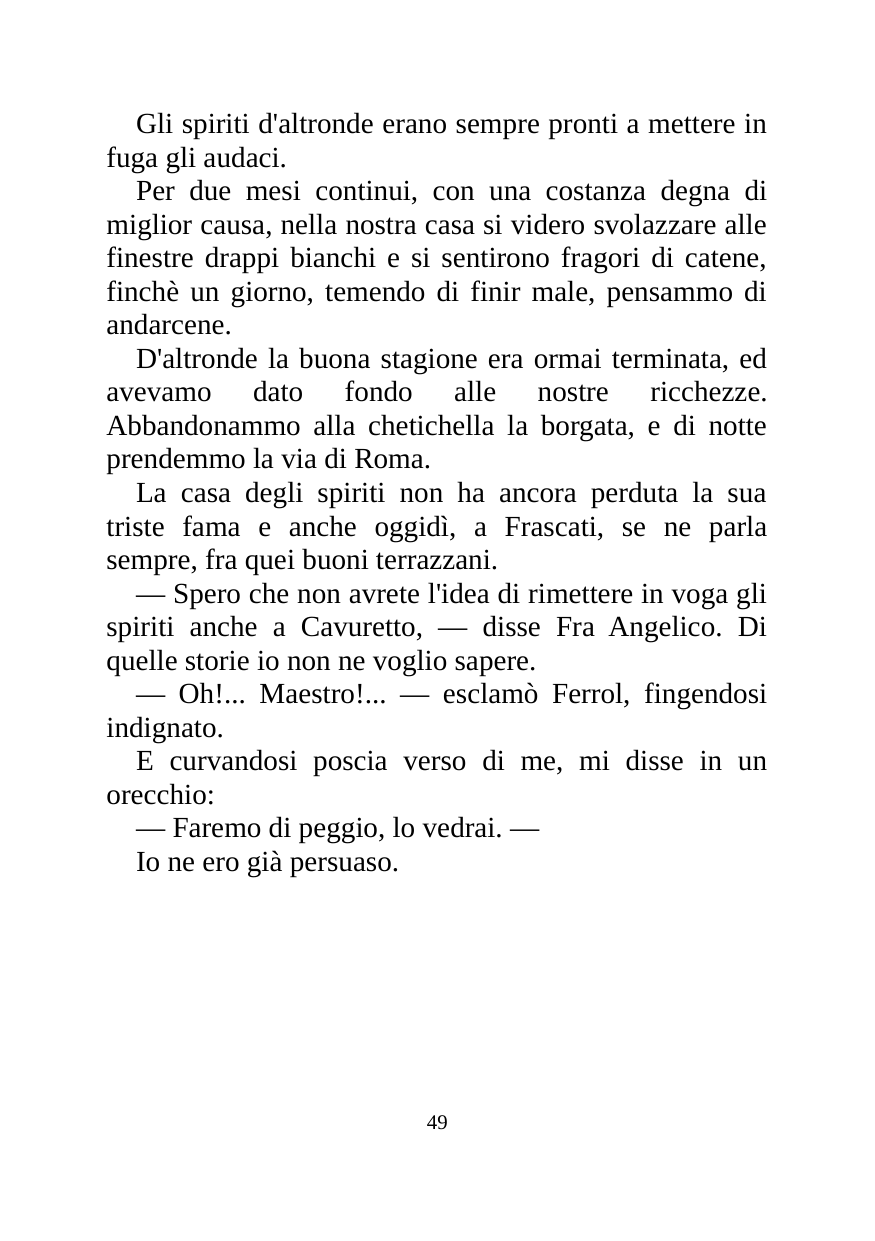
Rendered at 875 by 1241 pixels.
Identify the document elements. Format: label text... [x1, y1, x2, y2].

text D'altronde la buona stagione era ormai terminata, ed avevamo dato fondo alle nostre ricchezze. Abbandonammo alla chetichella la borgata, e di notte prendemmo la via di Roma. [106, 341, 768, 475]
text — Faremo di peggio, lo vedrai. — [106, 811, 768, 844]
text E curvandosi poscia verso di me, mi disse in un orecchio: [106, 743, 768, 811]
text Per due mesi continui, con una costanza degna di miglior causa, nella nostra casa si videro svolazzare alle finestre drappi bianchi e si sentirono fragori di catene, finchè un giorno, temendo di finir male, pensammo di andarcene. [106, 173, 768, 341]
text La casa degli spiriti non ha ancora perduta la sua triste fama e anche oggidì, a Frascati, se ne parla sempre, fra quei buoni terrazzani. [106, 475, 768, 576]
text — Oh!... Maestro!... — esclamò Ferrol, fingendosi indignato. [106, 676, 768, 743]
text — Spero che non avrete l'idea di rimettere in voga gli spiriti anche a Cavuretto, — disse Fra Angelico. Di quelle storie io non ne voglio sapere. [106, 576, 768, 676]
text Gli spiriti d'altronde erano sempre pronti a mettere in fuga gli audaci. [106, 106, 768, 173]
text Io ne ero già persuaso. [106, 844, 768, 878]
